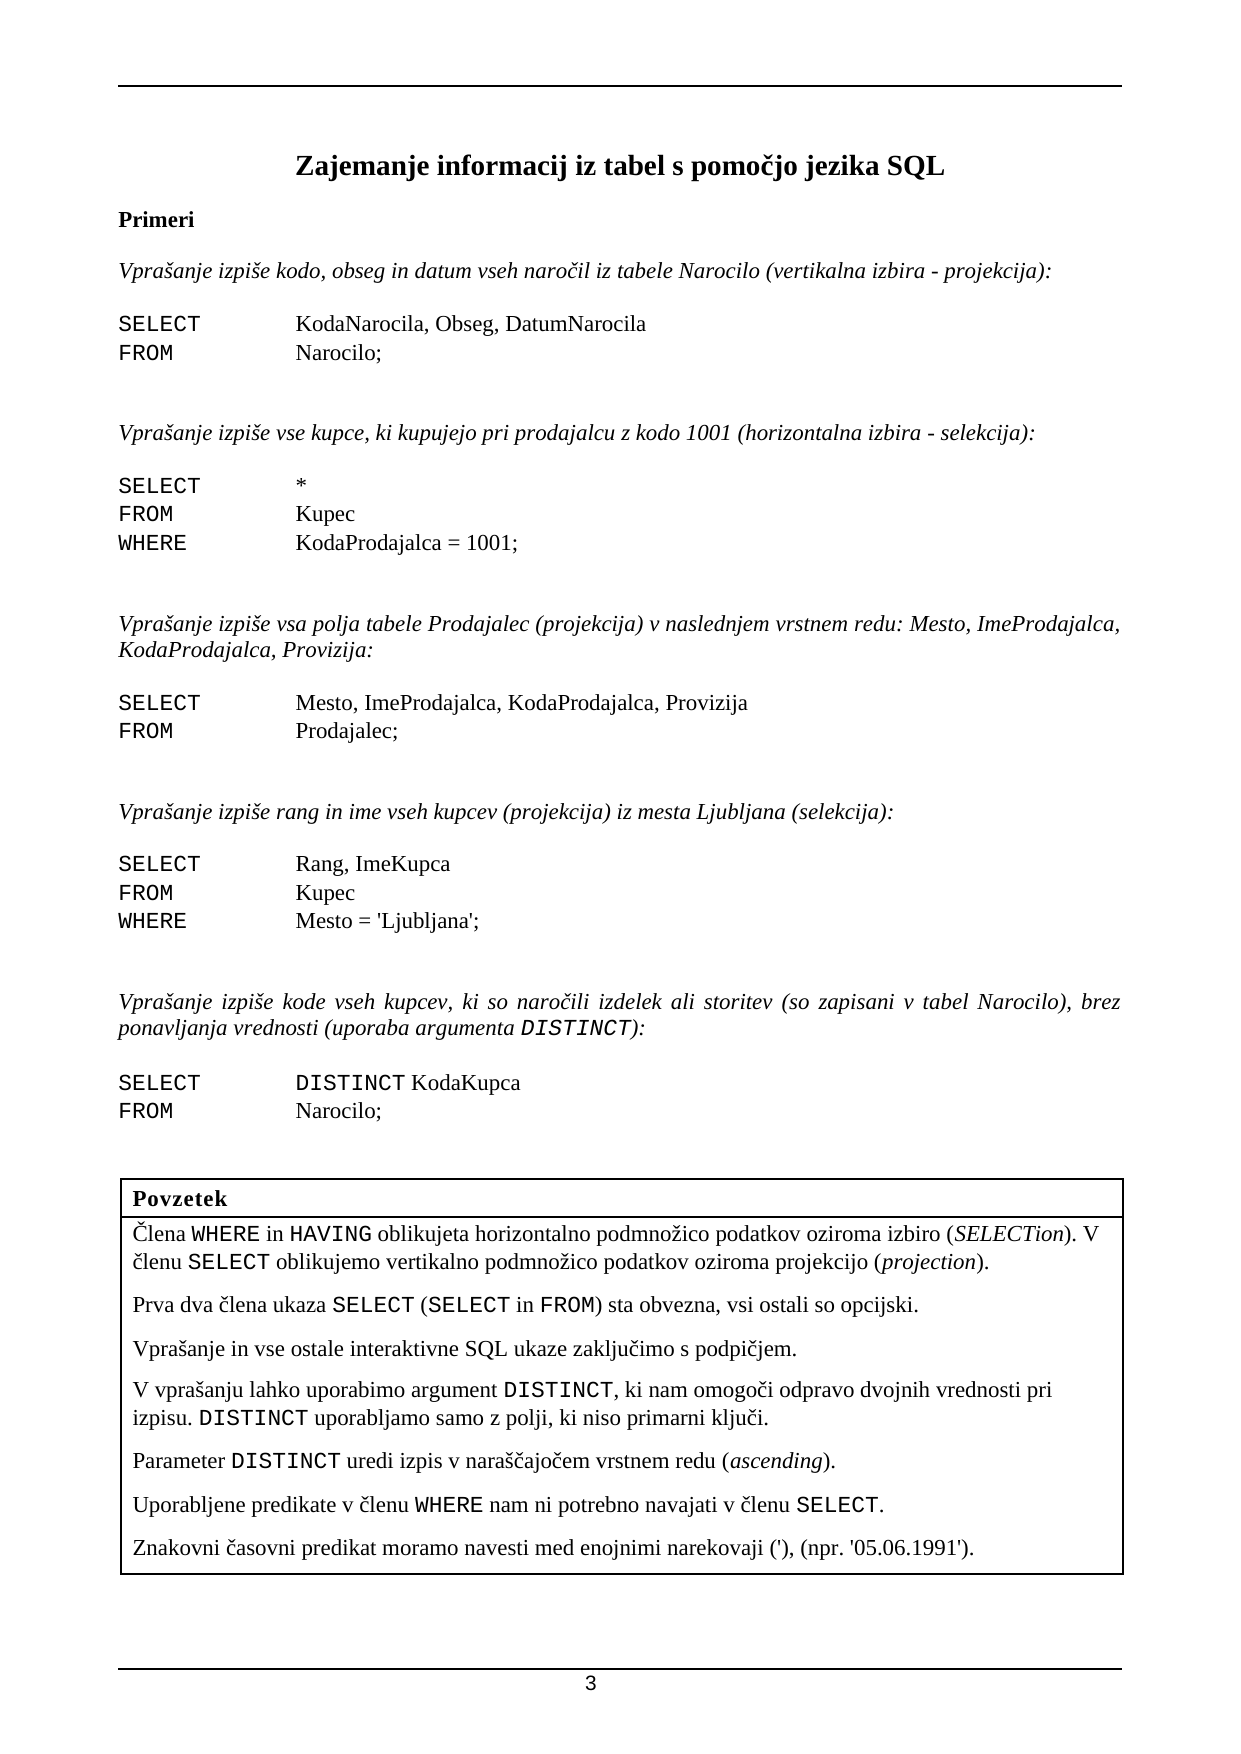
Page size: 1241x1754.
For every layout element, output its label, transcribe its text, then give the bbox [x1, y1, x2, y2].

text FROM Kupec [118, 500, 1122, 529]
text Vprašanje izpiše kodo, obseg in datum vseh naročil iz tabele Narocilo (vertikalna izbira - projekcija): [118, 258, 1122, 284]
text Vprašanje izpiše vse kupce, ki kupujejo pri prodajalcu z kodo 1001 (horizontalna izbira - selekcija): [118, 419, 1122, 446]
subtitle Zajemanje informacij iz tabel s pomočjo jezika SQL [118, 148, 1122, 181]
text WHERE KodaProdajalca = 1001; [118, 529, 1122, 557]
text FROM Kupec [118, 879, 1122, 907]
text FROM Narocilo; [118, 1097, 1122, 1125]
text WHERE Mesto = 'Ljubljana'; [118, 907, 1122, 935]
table_header Povzetek [122, 1180, 1122, 1216]
text SELECT * [118, 472, 1122, 500]
text Vprašanje izpiše vsa polja tabele Prodajalec (projekcija) v naslednjem vrstnem redu: Mesto, ImeProdajalca, KodaProdajalca, Provizija: [118, 609, 1122, 662]
text FROM Prodajalec; [118, 717, 1122, 745]
text FROM Narocilo; [118, 338, 1122, 367]
text SELECT Mesto, ImeProdajalca, KodaProdajalca, Provizija [118, 689, 1122, 717]
text SELECT DISTINCT KodaKupca [118, 1069, 1122, 1097]
text SELECT KodaNarocila, Obseg, DatumNarocila [118, 310, 1122, 338]
table_cell Člena WHERE in HAVING oblikujeta horizontalno podmnožico podatkov oziroma izbiro (SELECTion). V členu SELECT oblikujemo vertikalno podmnožico podatkov oziroma projekcijo (projection). Prva dva člena ukaza SELECT (SELECT in FROM) sta obvezna, vsi ostali so opcijski. Vprašanje in vse ostale interaktivne SQL ukaze zaključimo s podpičjem. V vprašanju lahko uporabimo argument DISTINCT, ki nam omogoči odpravo dvojnih vrednosti pri izpisu. DISTINCT uporabljamo samo z polji, ki niso primarni ključi. Parameter DISTINCT uredi izpis v naraščajočem vrstnem redu (ascending). Uporabljene predikate v členu WHERE nam ni potrebno navajati v členu SELECT. Znakovni časovni predikat moramo navesti med enojnimi narekovaji ('), (npr. '05.06.1991'). [122, 1218, 1122, 1573]
text Vprašanje izpiše kode vseh kupcev, ki so naročili izdelek ali storitev (so zapisani v tabel Narocilo), brez ponavljanja vrednosti (uporaba argumenta DISTINCT): [118, 988, 1122, 1042]
text SELECT Rang, ImeKupca [118, 851, 1122, 879]
text Vprašanje izpiše rang in ime vseh kupcev (projekcija) iz mesta Ljubljana (selekcija): [118, 798, 1122, 824]
subtitle Primeri [118, 206, 1122, 233]
